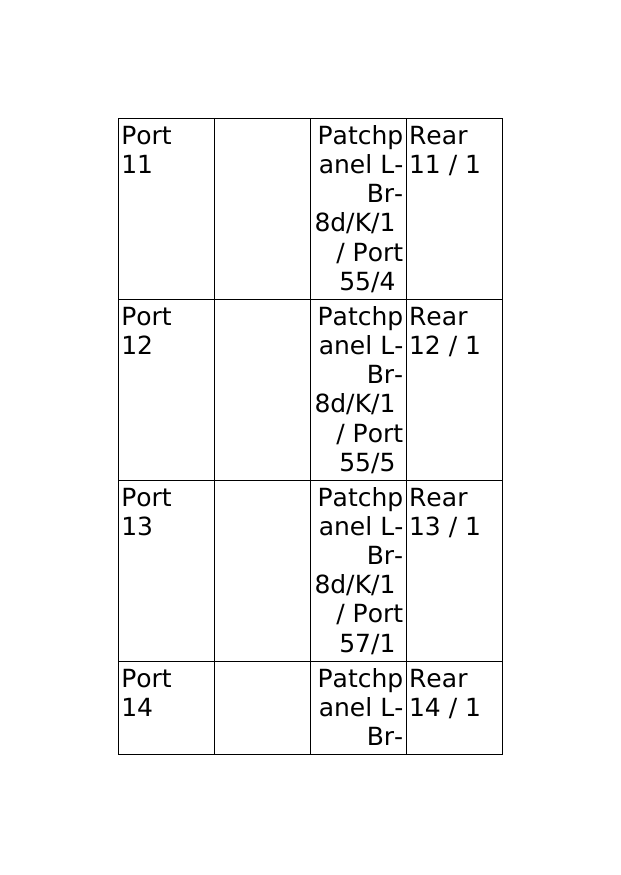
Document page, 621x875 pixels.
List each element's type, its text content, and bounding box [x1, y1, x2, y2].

table_cell [215, 119, 310, 299]
table_cell Rear 14 / 1 [407, 662, 502, 754]
table_cell [215, 300, 310, 480]
table_cell Patchpanel L-Br-8d/K/1 / Port 57/1 [311, 481, 406, 661]
table_cell Rear 12 / 1 [407, 300, 502, 480]
table_cell Port 11 [119, 119, 214, 299]
table_cell Patchpanel L-Br- [311, 662, 406, 754]
table_cell Rear 13 / 1 [407, 481, 502, 661]
table_cell Port 13 [119, 481, 214, 661]
table_cell Patchpanel L-Br-8d/K/1 / Port 55/5 [311, 300, 406, 480]
table_cell Patchpanel L-Br-8d/K/1 / Port 55/4 [311, 119, 406, 299]
table_cell Port 12 [119, 300, 214, 480]
table_cell Rear 11 / 1 [407, 119, 502, 299]
table_cell Port 14 [119, 662, 214, 754]
table_cell [215, 662, 310, 754]
table_cell [215, 481, 310, 661]
